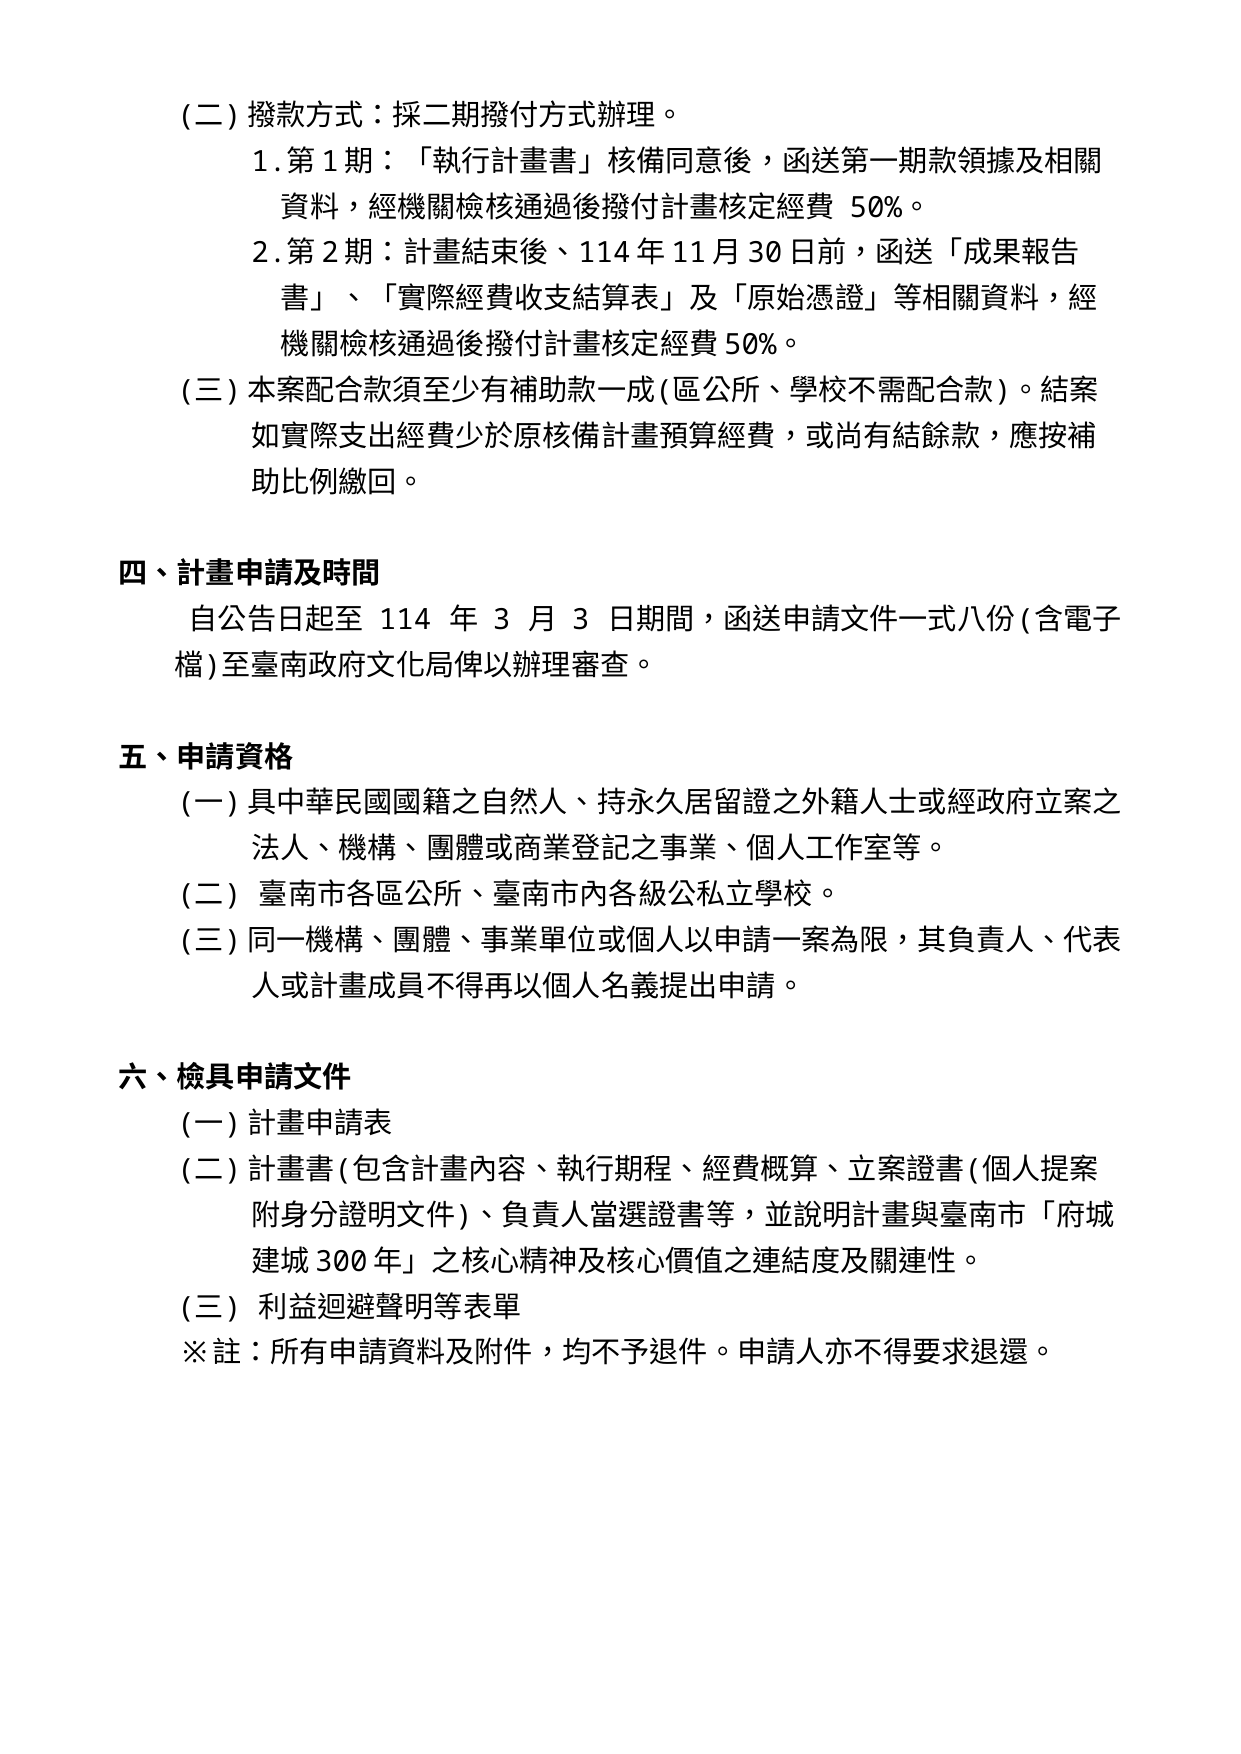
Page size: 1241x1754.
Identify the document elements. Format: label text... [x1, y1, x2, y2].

text (二) 撥款方式：採二期撥付方式辦理。 [177, 89, 1122, 134]
text 2.第2期：計畫結束後、114年11月30日前，函送「成果報告書」、「實際經費收支結算表」及「原始憑證」等相關資料，經機關檢核通過後撥付計畫核定經費50%。 [251, 226, 1122, 364]
text 五、申請資格 [118, 730, 1122, 776]
text (二) 計畫書(包含計畫內容、執行期程、經費概算、立案證書(個人提案附身分證明文件)、負責人當選證書等，並說明計畫與臺南市「府城建城300年」之核心精神及核心價值之連結度及關連性。 [177, 1143, 1122, 1280]
text 自公告日起至 114 年 3 月 3 日期間，函送申請文件一式八份(含電子檔)至臺南政府文化局俾以辦理審查。 [118, 593, 1122, 684]
text (三) 本案配合款須至少有補助款一成(區公所、學校不需配合款)。結案如實際支出經費少於原核備計畫預算經費，或尚有結餘款，應按補助比例繳回。 [177, 364, 1122, 501]
text (二) 臺南市各區公所、臺南市內各級公私立學校。 [177, 868, 1122, 914]
text (一) 計畫申請表 [177, 1097, 1122, 1143]
text 四、計畫申請及時間 [118, 547, 1122, 593]
text (三) 利益迴避聲明等表單 [177, 1280, 1122, 1326]
text (一) 具中華民國國籍之自然人、持永久居留證之外籍人士或經政府立案之法人、機構、團體或商業登記之事業、個人工作室等。 [177, 776, 1122, 868]
text 1.第1期：「執行計畫書」核備同意後，函送第一期款領據及相關資料，經機關檢核通過後撥付計畫核定經費 50%。 [251, 134, 1122, 226]
text ※註：所有申請資料及附件，均不予退件。申請人亦不得要求退還。 [177, 1326, 1122, 1372]
text 六、檢具申請文件 [118, 1051, 1122, 1097]
text (三) 同一機構、團體、事業單位或個人以申請一案為限，其負責人、代表人或計畫成員不得再以個人名義提出申請。 [177, 914, 1122, 1005]
